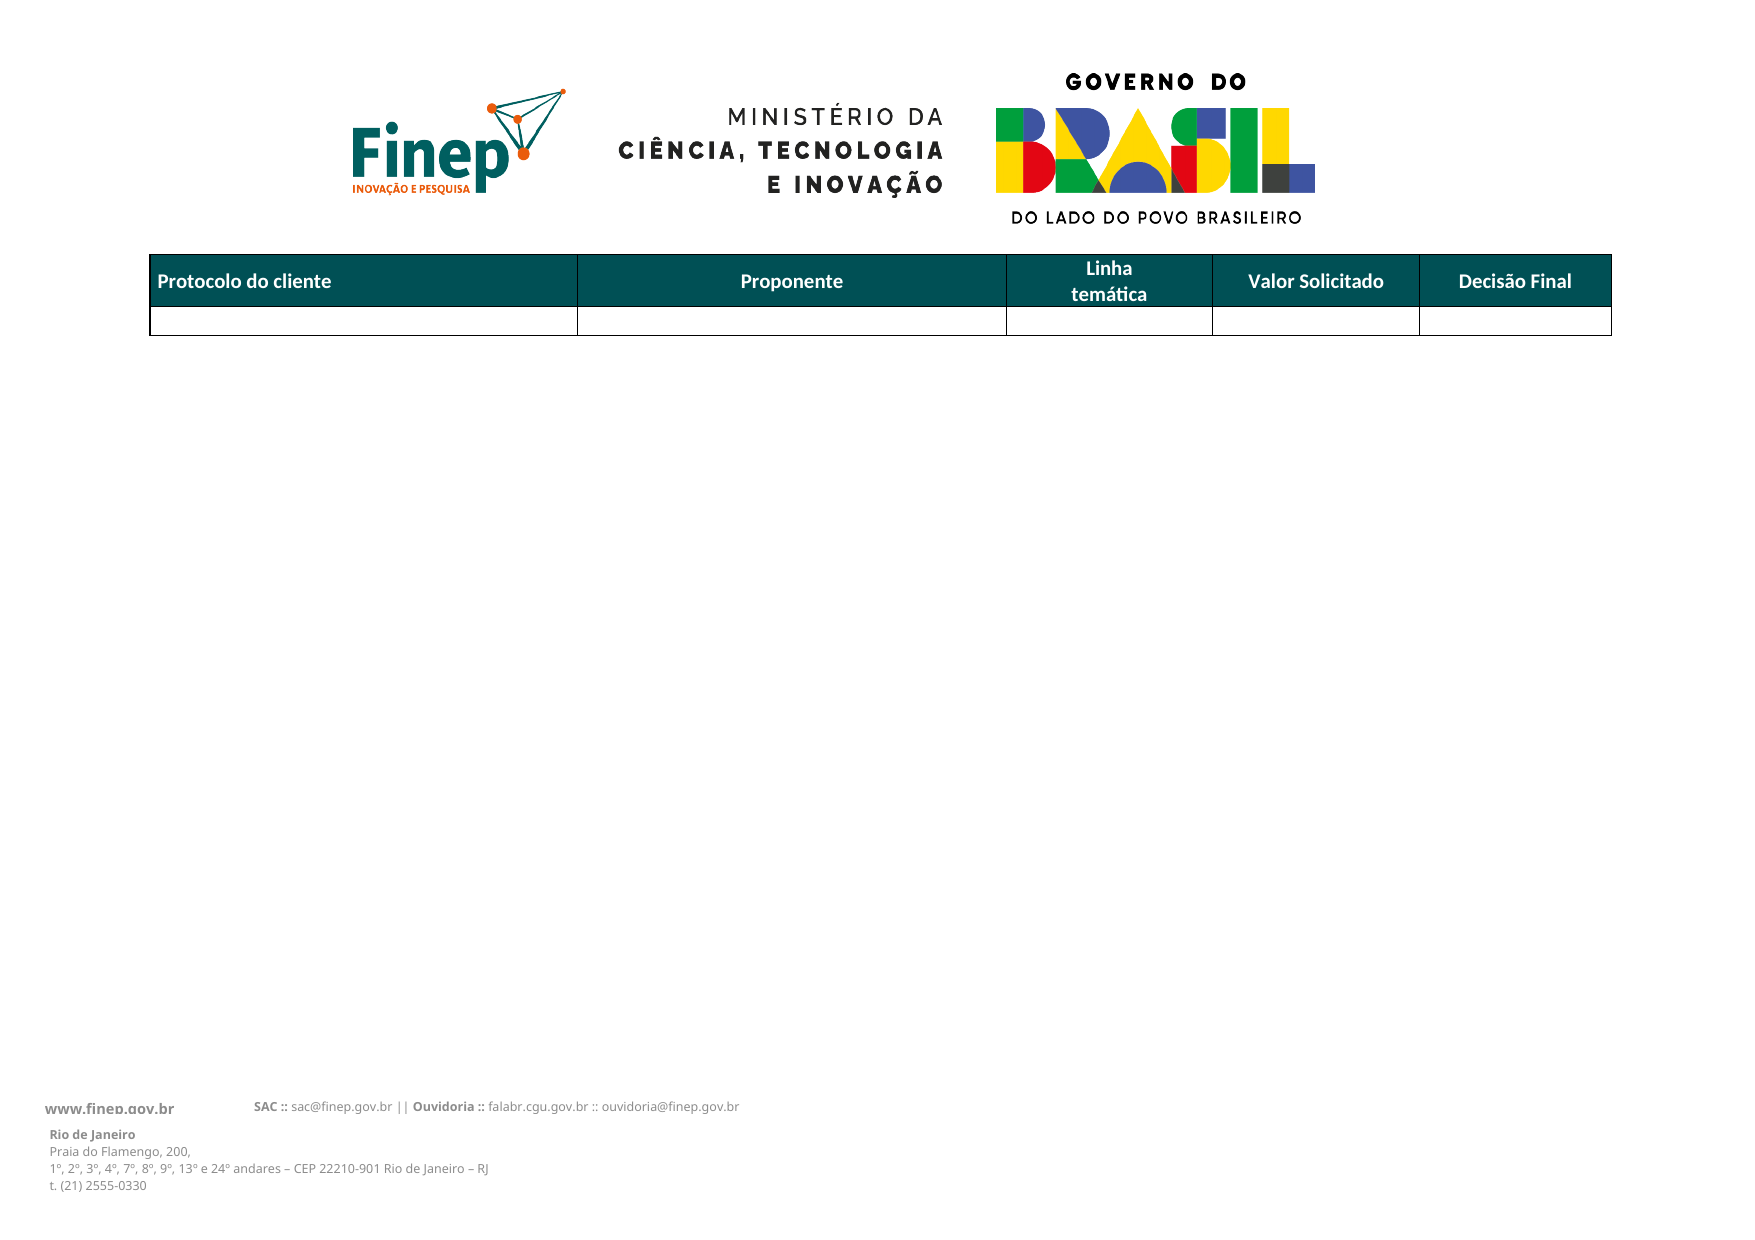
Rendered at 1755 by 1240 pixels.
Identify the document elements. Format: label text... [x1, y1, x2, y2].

table_cell [1213, 307, 1419, 335]
table_header Decisão Final [1420, 255, 1611, 306]
table_header Proponente [578, 255, 1006, 306]
table_header Valor Solicitado [1213, 255, 1419, 306]
table_cell [1007, 307, 1212, 335]
table_header Linha temática [1007, 255, 1212, 306]
table_header Protocolo do cliente [151, 255, 577, 306]
table_cell [1420, 307, 1611, 335]
table_cell [151, 307, 577, 335]
table_cell [578, 307, 1006, 335]
